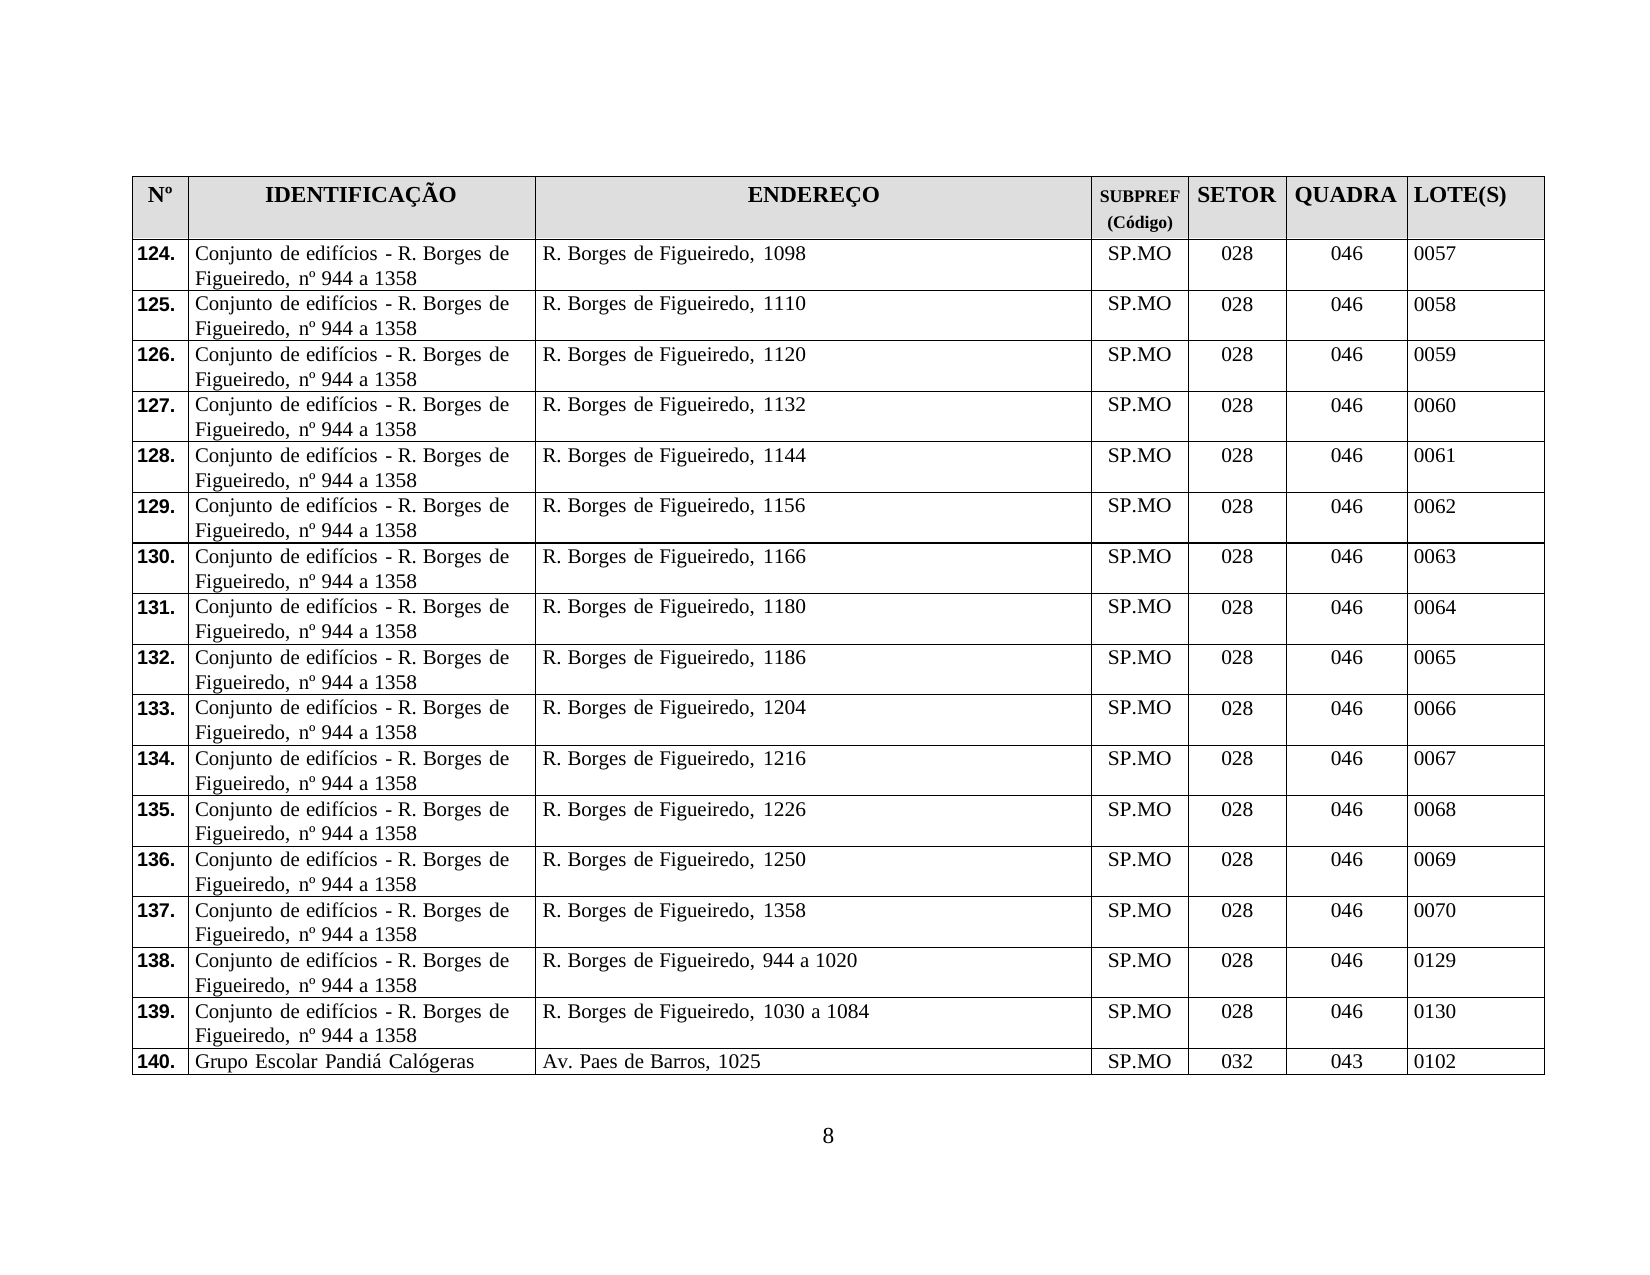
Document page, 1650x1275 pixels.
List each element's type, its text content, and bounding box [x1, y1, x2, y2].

table_cell Conjunto de edifícios - R. Borges de Figueiredo, nº 944 a 1358 [189, 392, 535, 441]
table_cell Conjunto de edifícios - R. Borges de Figueiredo, nº 944 a 1358 [189, 594, 535, 643]
table_cell SP.MO [1092, 392, 1188, 441]
table_cell SP.MO [1092, 1049, 1188, 1074]
table_cell R. Borges de Figueiredo, 1132 [536, 392, 1091, 441]
table_cell 134. [133, 746, 188, 795]
table_cell 133. [133, 695, 188, 744]
table_cell 046 [1287, 442, 1407, 492]
table_cell SP.MO [1092, 645, 1188, 694]
table_cell 0066 [1408, 695, 1544, 744]
table_cell 0064 [1408, 594, 1544, 643]
table_cell 028 [1189, 594, 1286, 643]
table_cell 046 [1287, 544, 1407, 593]
table_cell 028 [1189, 998, 1286, 1048]
table_cell R. Borges de Figueiredo, 1156 [536, 493, 1091, 542]
table_cell 0063 [1408, 544, 1544, 593]
table_cell R. Borges de Figueiredo, 1216 [536, 746, 1091, 795]
table_cell 028 [1189, 544, 1286, 593]
table_cell 138. [133, 948, 188, 997]
table_cell 028 [1189, 341, 1286, 391]
table_cell 0058 [1408, 291, 1544, 340]
table_cell 0057 [1408, 240, 1544, 290]
table_cell R. Borges de Figueiredo, 1358 [536, 897, 1091, 947]
table_cell R. Borges de Figueiredo, 1186 [536, 645, 1091, 694]
table_cell 046 [1287, 796, 1407, 846]
table_cell Conjunto de edifícios - R. Borges de Figueiredo, nº 944 a 1358 [189, 442, 535, 492]
table_cell Conjunto de edifícios - R. Borges de Figueiredo, nº 944 a 1358 [189, 746, 535, 795]
table_cell 0068 [1408, 796, 1544, 846]
table_cell R. Borges de Figueiredo, 1098 [536, 240, 1091, 290]
text 8 [818, 1122, 838, 1148]
table_cell 046 [1287, 493, 1407, 542]
table_cell 043 [1287, 1049, 1407, 1074]
table_cell 046 [1287, 341, 1407, 391]
table_cell 028 [1189, 240, 1286, 290]
table_cell 046 [1287, 948, 1407, 997]
table_cell 046 [1287, 645, 1407, 694]
table_cell [529, 207, 535, 238]
table_cell 128. [133, 442, 188, 492]
table_cell 139. [133, 998, 188, 1048]
table_cell Conjunto de edifícios - R. Borges de Figueiredo, nº 944 a 1358 [189, 897, 535, 947]
table_cell Conjunto de edifícios - R. Borges de Figueiredo, nº 944 a 1358 [189, 796, 535, 846]
table_cell 046 [1287, 291, 1407, 340]
table_header Nº [133, 177, 188, 238]
table_header ENDEREÇO [536, 177, 1091, 238]
table_cell 028 [1189, 746, 1286, 795]
table_cell 028 [1189, 493, 1286, 542]
table_cell 0129 [1408, 948, 1544, 997]
table_header IDENTIFICAÇÃO [189, 177, 535, 207]
table_cell R. Borges de Figueiredo, 1110 [536, 291, 1091, 340]
table_cell SP.MO [1092, 948, 1188, 997]
table_cell [195, 207, 529, 238]
table_cell 028 [1189, 847, 1286, 896]
table_header LOTE(S) [1408, 177, 1544, 238]
table_cell R. Borges de Figueiredo, 1250 [536, 847, 1091, 896]
table_cell 130. [133, 544, 188, 593]
table_cell 0069 [1408, 847, 1544, 896]
table_cell Conjunto de edifícios - R. Borges de Figueiredo, nº 944 a 1358 [189, 645, 535, 694]
table_header SUBPREF (Código) [1092, 177, 1188, 238]
table_cell 046 [1287, 695, 1407, 744]
table_cell R. Borges de Figueiredo, 1226 [536, 796, 1091, 846]
table_cell Conjunto de edifícios - R. Borges de Figueiredo, nº 944 a 1358 [189, 240, 535, 290]
table_cell 124. [133, 240, 188, 290]
table_cell Conjunto de edifícios - R. Borges de Figueiredo, nº 944 a 1358 [189, 544, 535, 593]
table_cell R. Borges de Figueiredo, 1180 [536, 594, 1091, 643]
table_cell 046 [1287, 998, 1407, 1048]
table_cell Conjunto de edifícios - R. Borges de Figueiredo, nº 944 a 1358 [189, 493, 535, 542]
table_cell 135. [133, 796, 188, 846]
table_cell 0102 [1408, 1049, 1544, 1074]
table_cell 028 [1189, 695, 1286, 744]
table_cell 046 [1287, 746, 1407, 795]
table_cell 136. [133, 847, 188, 896]
table_cell 028 [1189, 897, 1286, 947]
table_cell 131. [133, 594, 188, 643]
table_cell SP.MO [1092, 695, 1188, 744]
table_cell Conjunto de edifícios - R. Borges de Figueiredo, nº 944 a 1358 [189, 847, 535, 896]
table_cell 0067 [1408, 746, 1544, 795]
table_cell 028 [1189, 645, 1286, 694]
table_cell 046 [1287, 392, 1407, 441]
table_cell SP.MO [1092, 847, 1188, 896]
table_cell Conjunto de edifícios - R. Borges de Figueiredo, nº 944 a 1358 [189, 291, 535, 340]
table_cell SP.MO [1092, 594, 1188, 643]
table_cell R. Borges de Figueiredo, 1120 [536, 341, 1091, 391]
table_cell 046 [1287, 847, 1407, 896]
table_cell 129. [133, 493, 188, 542]
table_cell 0061 [1408, 442, 1544, 492]
table_cell 028 [1189, 291, 1286, 340]
table_cell 0059 [1408, 341, 1544, 391]
table_header SETOR [1189, 177, 1286, 238]
table_cell 132. [133, 645, 188, 694]
table_cell 0070 [1408, 897, 1544, 947]
table_cell 127. [133, 392, 188, 441]
table_cell 028 [1189, 948, 1286, 997]
table_cell 028 [1189, 392, 1286, 441]
table_cell SP.MO [1092, 746, 1188, 795]
table_cell [189, 207, 195, 238]
table_cell Conjunto de edifícios - R. Borges de Figueiredo, nº 944 a 1358 [189, 341, 535, 391]
table_cell SP.MO [1092, 240, 1188, 290]
table_cell 0062 [1408, 493, 1544, 542]
table_cell 0065 [1408, 645, 1544, 694]
table_cell Conjunto de edifícios - R. Borges de Figueiredo, nº 944 a 1358 [189, 948, 535, 997]
table_cell 0130 [1408, 998, 1544, 1048]
table_cell R. Borges de Figueiredo, 1166 [536, 544, 1091, 593]
table_cell 140. [133, 1049, 188, 1074]
table_cell 032 [1189, 1049, 1286, 1074]
table_cell SP.MO [1092, 998, 1188, 1048]
table_cell R. Borges de Figueiredo, 944 a 1020 [536, 948, 1091, 997]
table_cell R. Borges de Figueiredo, 1144 [536, 442, 1091, 492]
table_cell SP.MO [1092, 493, 1188, 542]
table_cell Conjunto de edifícios - R. Borges de Figueiredo, nº 944 a 1358 [189, 695, 535, 744]
table_cell 046 [1287, 240, 1407, 290]
table_cell 126. [133, 341, 188, 391]
table_cell SP.MO [1092, 442, 1188, 492]
table_cell SP.MO [1092, 544, 1188, 593]
table_cell R. Borges de Figueiredo, 1204 [536, 695, 1091, 744]
table_cell 028 [1189, 442, 1286, 492]
table_cell 137. [133, 897, 188, 947]
table_cell Conjunto de edifícios - R. Borges de Figueiredo, nº 944 a 1358 [189, 998, 535, 1048]
table_cell SP.MO [1092, 291, 1188, 340]
table_cell 125. [133, 291, 188, 340]
table_cell R. Borges de Figueiredo, 1030 a 1084 [536, 998, 1091, 1048]
table_cell 028 [1189, 796, 1286, 846]
table_cell Grupo Escolar Pandiá Calógeras [189, 1049, 535, 1074]
table_cell Av. Paes de Barros, 1025 [536, 1049, 1091, 1074]
table_cell 046 [1287, 594, 1407, 643]
table_header QUADRA [1287, 177, 1407, 238]
table_cell SP.MO [1092, 796, 1188, 846]
table_cell SP.MO [1092, 897, 1188, 947]
table_cell SP.MO [1092, 341, 1188, 391]
table_cell 046 [1287, 897, 1407, 947]
table_cell 0060 [1408, 392, 1544, 441]
